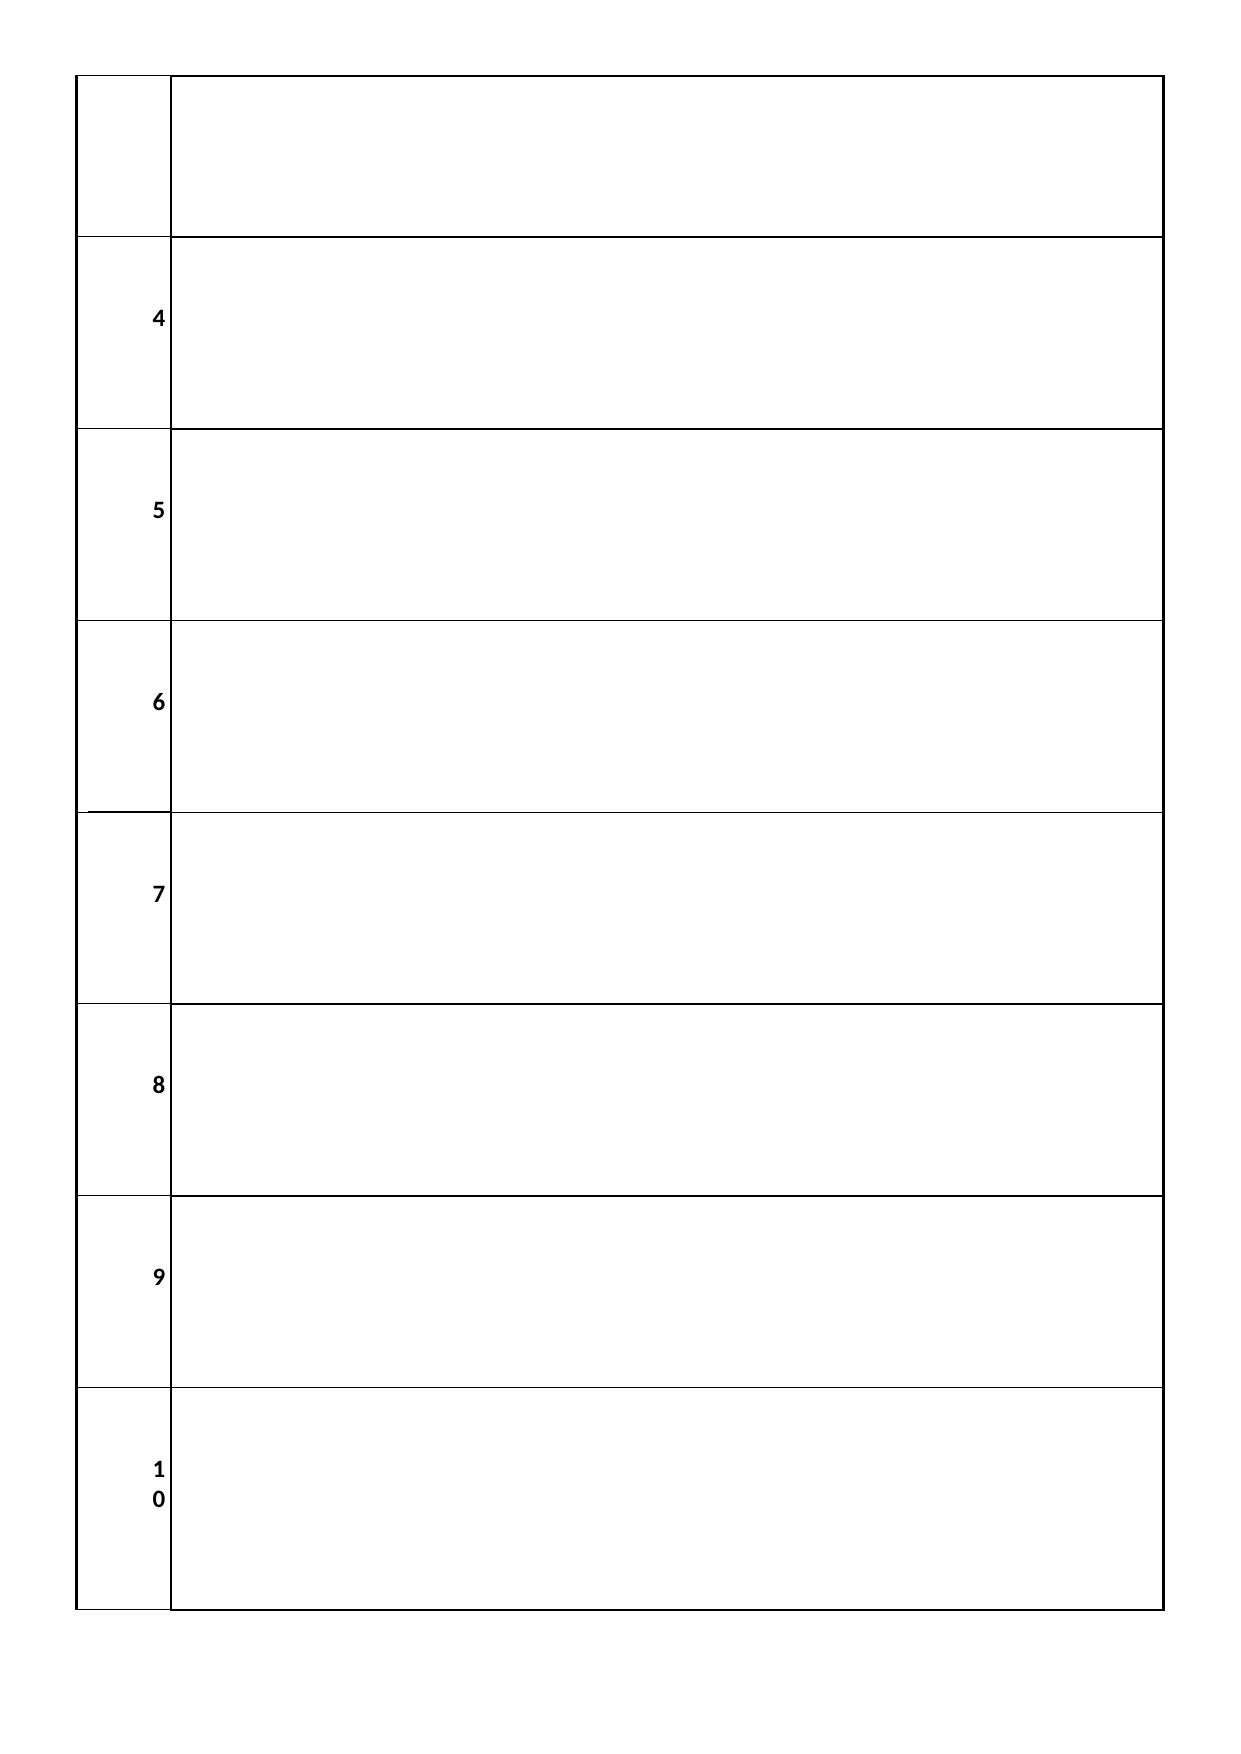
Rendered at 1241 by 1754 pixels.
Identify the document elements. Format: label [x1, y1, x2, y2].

table_cell [172, 1197, 1162, 1387]
table_cell [78, 1388, 170, 1609]
table_cell [78, 76, 170, 236]
table_cell [78, 1196, 170, 1387]
table_cell [78, 237, 170, 428]
table_cell [172, 813, 1162, 1003]
table_cell [78, 429, 170, 620]
table_cell [78, 813, 170, 1003]
table_cell [78, 621, 170, 812]
table_cell [172, 77, 1162, 236]
table_cell [172, 1388, 1162, 1609]
table_cell [172, 430, 1162, 620]
table_cell [172, 238, 1162, 428]
table_cell [172, 1005, 1162, 1195]
table_cell [172, 621, 1162, 812]
table_cell [78, 1004, 170, 1195]
